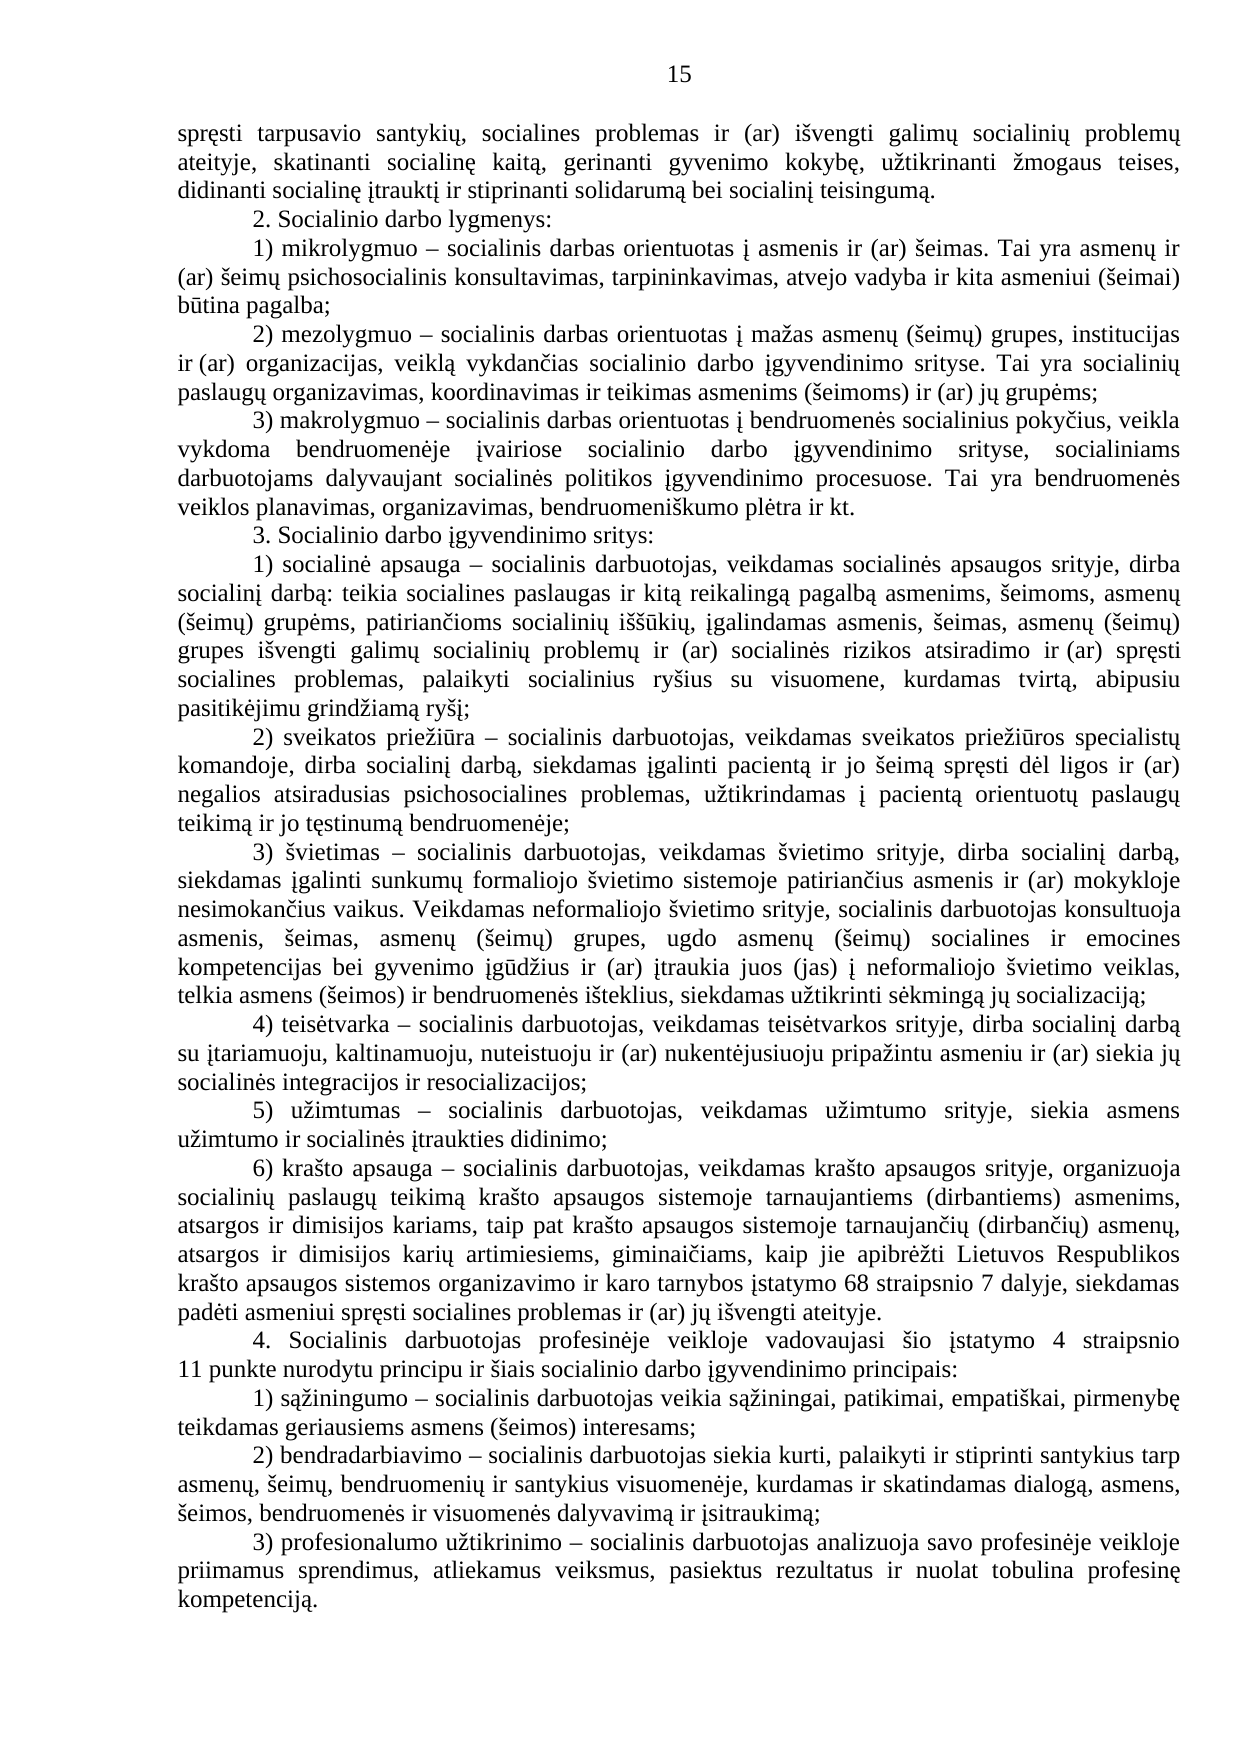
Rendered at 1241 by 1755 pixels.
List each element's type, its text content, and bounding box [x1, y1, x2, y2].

text 2. Socialinio darbo lygmenys: [177, 204, 1181, 233]
text 2) mezolygmuo – socialinis darbas orientuotas į mažas asmenų (šeimų) grupes, institucijas ir (ar) organizacijas, veiklą vykdančias socialinio darbo įgyvendinimo srityse. Tai yra socialinių paslaugų organizavimas, koordinavimas ir teikimas asmenims (šeimoms) ir (ar) jų grupėms; [177, 319, 1181, 406]
text 3) profesionalumo užtikrinimo – socialinis darbuotojas analizuoja savo profesinėje veikloje priimamus sprendimus, atliekamus veiksmus, pasiektus rezultatus ir nuolat tobulina profesinę kompetenciją. [177, 1527, 1181, 1613]
text 2) bendradarbiavimo – socialinis darbuotojas siekia kurti, palaikyti ir stiprinti santykius tarp asmenų, šeimų, bendruomenių ir santykius visuomenėje, kurdamas ir skatindamas dialogą, asmens, šeimos, bendruomenės ir visuomenės dalyvavimą ir įsitraukimą; [177, 1441, 1181, 1527]
text spręsti tarpusavio santykių, socialines problemas ir (ar) išvengti galimų socialinių problemų ateityje, skatinanti socialinę kaitą, gerinanti gyvenimo kokybę, užtikrinanti žmogaus teises, didinanti socialinę įtrauktį ir stiprinanti solidarumą bei socialinį teisingumą. [177, 118, 1181, 204]
text 2) sveikatos priežiūra – socialinis darbuotojas, veikdamas sveikatos priežiūros specialistų komandoje, dirba socialinį darbą, siekdamas įgalinti pacientą ir jo šeimą spręsti dėl ligos ir (ar) negalios atsiradusias psichosocialines problemas, užtikrindamas į pacientą orientuotų paslaugų teikimą ir jo tęstinumą bendruomenėje; [177, 722, 1181, 837]
text 3) švietimas – socialinis darbuotojas, veikdamas švietimo srityje, dirba socialinį darbą, siekdamas įgalinti sunkumų formaliojo švietimo sistemoje patiriančius asmenis ir (ar) mokykloje nesimokančius vaikus. Veikdamas neformaliojo švietimo srityje, socialinis darbuotojas konsultuoja asmenis, šeimas, asmenų (šeimų) grupes, ugdo asmenų (šeimų) socialines ir emocines kompetencijas bei gyvenimo įgūdžius ir (ar) įtraukia juos (jas) į neformaliojo švietimo veiklas, telkia asmens (šeimos) ir bendruomenės išteklius, siekdamas užtikrinti sėkmingą jų socializaciją; [177, 837, 1181, 1009]
text 4. Socialinis darbuotojas profesinėje veikloje vadovaujasi šio įstatymo 4 straipsnio 11 punkte nurodytu principu ir šiais socialinio darbo įgyvendinimo principais: [177, 1326, 1181, 1383]
text 5) užimtumas – socialinis darbuotojas, veikdamas užimtumo srityje, siekia asmens užimtumo ir socialinės įtraukties didinimo; [177, 1096, 1181, 1153]
text 6) krašto apsauga – socialinis darbuotojas, veikdamas krašto apsaugos srityje, organizuoja socialinių paslaugų teikimą krašto apsaugos sistemoje tarnaujantiems (dirbantiems) asmenims, atsargos ir dimisijos kariams, taip pat krašto apsaugos sistemoje tarnaujančių (dirbančių) asmenų, atsargos ir dimisijos karių artimiesiems, giminaičiams, kaip jie apibrėžti Lietuvos Respublikos krašto apsaugos sistemos organizavimo ir karo tarnybos įstatymo 68 straipsnio 7 dalyje, siekdamas padėti asmeniui spręsti socialines problemas ir (ar) jų išvengti ateityje. [177, 1153, 1181, 1326]
text 1) socialinė apsauga – socialinis darbuotojas, veikdamas socialinės apsaugos srityje, dirba socialinį darbą: teikia socialines paslaugas ir kitą reikalingą pagalbą asmenims, šeimoms, asmenų (šeimų) grupėms, patiriančioms socialinių iššūkių, įgalindamas asmenis, šeimas, asmenų (šeimų) grupes išvengti galimų socialinių problemų ir (ar) socialinės rizikos atsiradimo ir (ar) spręsti socialines problemas, palaikyti socialinius ryšius su visuomene, kurdamas tvirtą, abipusiu pasitikėjimu grindžiamą ryšį; [177, 549, 1181, 722]
text 4) teisėtvarka – socialinis darbuotojas, veikdamas teisėtvarkos srityje, dirba socialinį darbą su įtariamuoju, kaltinamuoju, nuteistuoju ir (ar) nukentėjusiuoju pripažintu asmeniu ir (ar) siekia jų socialinės integracijos ir resocializacijos; [177, 1009, 1181, 1096]
text 3) makrolygmuo – socialinis darbas orientuotas į bendruomenės socialinius pokyčius, veikla vykdoma bendruomenėje įvairiose socialinio darbo įgyvendinimo srityse, socialiniams darbuotojams dalyvaujant socialinės politikos įgyvendinimo procesuose. Tai yra bendruomenės veiklos planavimas, organizavimas, bendruomeniškumo plėtra ir kt. [177, 406, 1181, 521]
text 1) mikrolygmuo – socialinis darbas orientuotas į asmenis ir (ar) šeimas. Tai yra asmenų ir (ar) šeimų psichosocialinis konsultavimas, tarpininkavimas, atvejo vadyba ir kita asmeniui (šeimai) būtina pagalba; [177, 233, 1181, 319]
text 1) sąžiningumo – socialinis darbuotojas veikia sąžiningai, patikimai, empatiškai, pirmenybę teikdamas geriausiems asmens (šeimos) interesams; [177, 1383, 1181, 1441]
text 3. Socialinio darbo įgyvendinimo sritys: [177, 521, 1181, 549]
